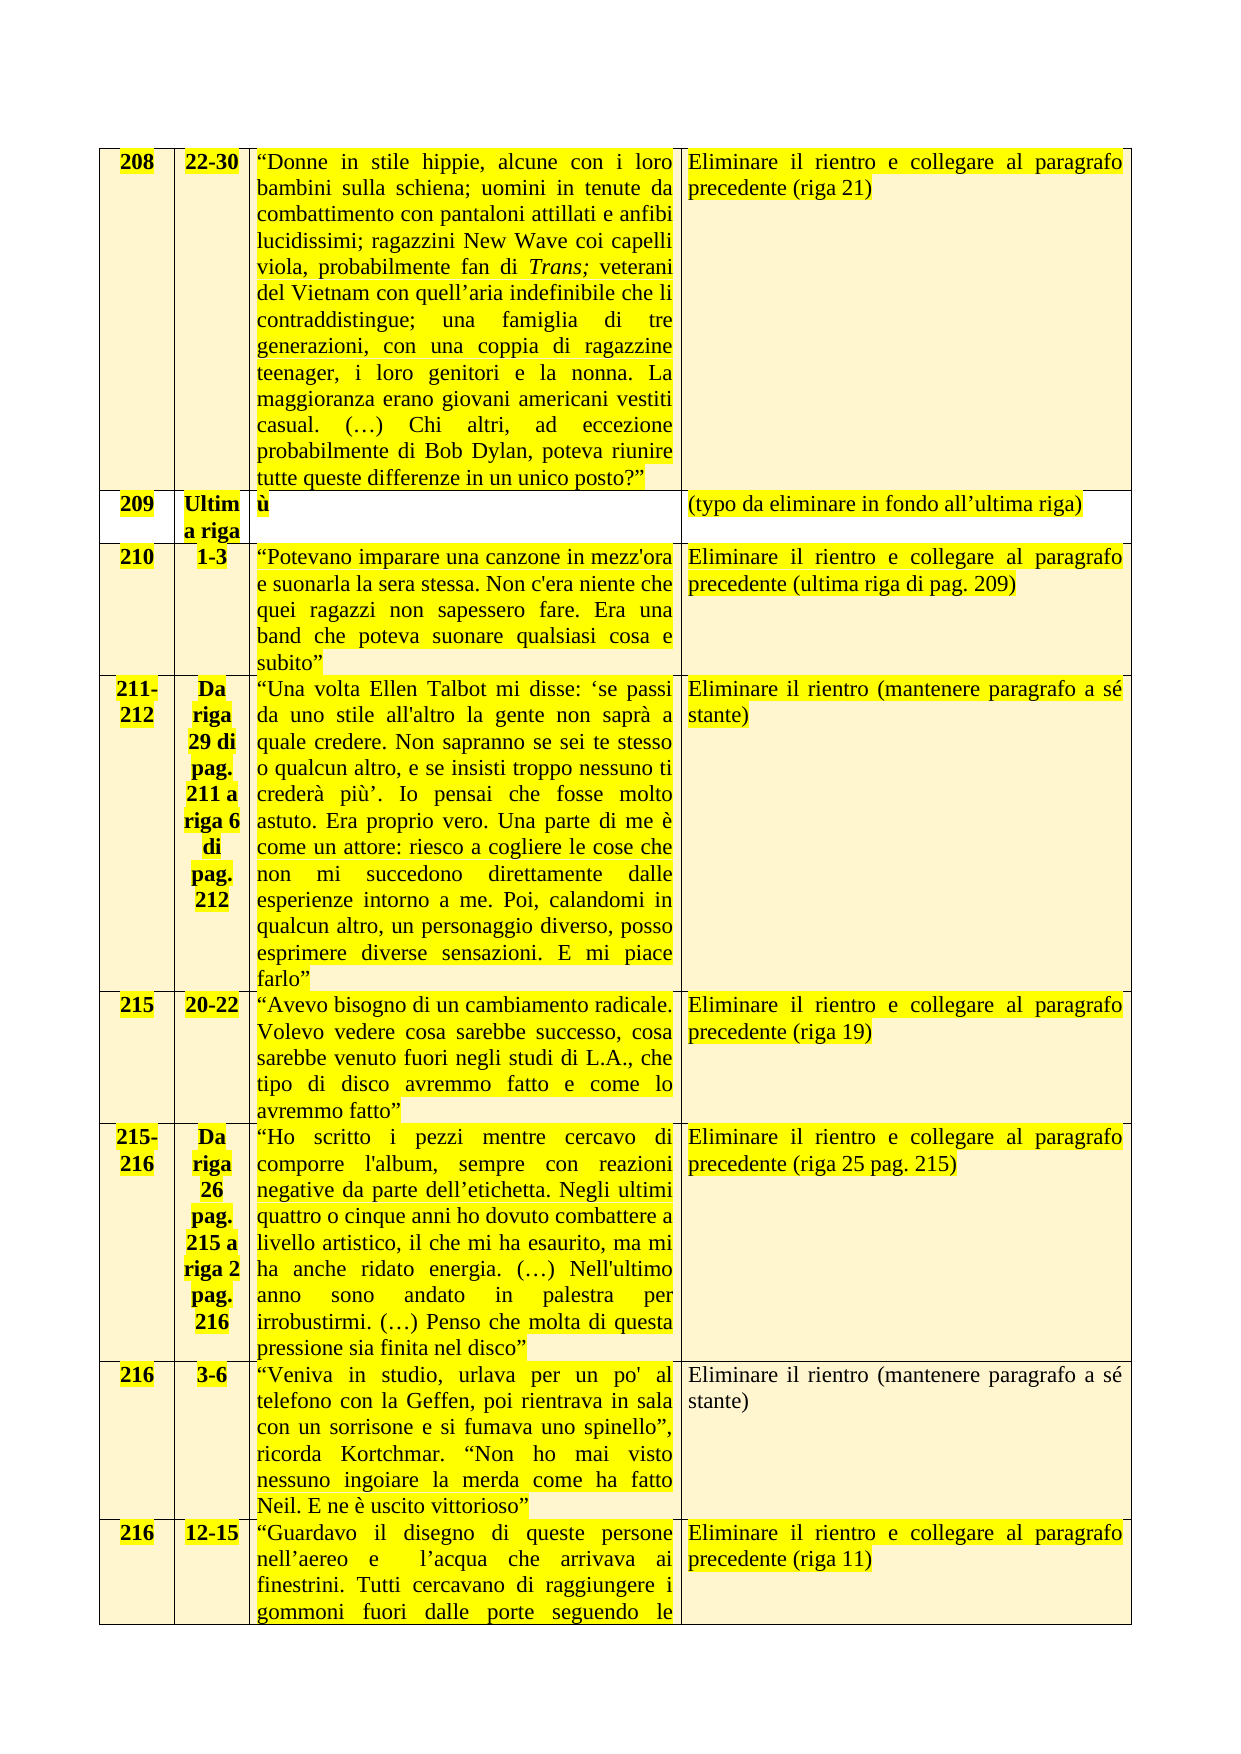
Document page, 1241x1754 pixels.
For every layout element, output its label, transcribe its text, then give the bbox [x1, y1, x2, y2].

table_cell 216 [100, 1362, 174, 1519]
table_cell 1-3 [175, 544, 249, 675]
table_cell Eliminare il rientro e collegare al paragrafo precedente (riga 19) [682, 992, 1131, 1123]
table_cell 215 [100, 992, 174, 1123]
table_cell “Donne in stile hippie, alcune con i loro bambini sulla schiena; uomini in tenute da combattimento con pantaloni attillati e anfibi lucidissimi; ragazzini New Wave coi capelli viola, probabilmente fan di Trans; veterani del Vietnam con quell’aria indefinibile che li contraddistingue; una famiglia di tre generazioni, con una coppia di ragazzine teenager, i loro genitori e la nonna. La maggioranza erano giovani americani vestiti casual. (…) Chi altri, ad eccezione probabilmente di Bob Dylan, poteva riunire tutte queste differenze in un unico posto?” [250, 149, 681, 490]
table_cell “Avevo bisogno di un cambiamento radicale. Volevo vedere cosa sarebbe successo, cosa sarebbe venuto fuori negli studi di L.A., che tipo di disco avremmo fatto e come lo avremmo fatto” [250, 992, 681, 1123]
table_cell “Ho scritto i pezzi mentre cercavo di comporre l'album, sempre con reazioni negative da parte dell’etichetta. Negli ultimi quattro o cinque anni ho dovuto combattere a livello artistico, il che mi ha esaurito, ma mi ha anche ridato energia. (…) Nell'ultimo anno sono andato in palestra per irrobustirmi. (…) Penso che molta di questa pressione sia finita nel disco” [250, 1124, 681, 1361]
table_cell 20-22 [175, 992, 249, 1123]
table_cell (typo da eliminare in fondo all’ultima riga) [682, 491, 1131, 543]
table_cell Eliminare il rientro (mantenere paragrafo a sé stante) [682, 676, 1131, 991]
table_cell 22-30 [175, 149, 249, 490]
table_cell “Potevano imparare una canzone in mezz'ora e suonarla la sera stessa. Non c'era niente che quei ragazzi non sapessero fare. Era una band che poteva suonare qualsiasi cosa e subito” [250, 544, 681, 675]
table_cell Eliminare il rientro e collegare al paragrafo precedente (riga 11) [682, 1520, 1131, 1624]
table_cell Eliminare il rientro (mantenere paragrafo a sé stante) [682, 1362, 1131, 1519]
table_cell “Veniva in studio, urlava per un po' al telefono con la Geffen, poi rientrava in sala con un sorrisone e si fumava uno spinello”, ricorda Kortchmar. “Non ho mai visto nessuno ingoiare la merda come ha fatto Neil. E ne è uscito vittorioso” [250, 1362, 681, 1519]
table_cell Eliminare il rientro e collegare al paragrafo precedente (riga 25 pag. 215) [682, 1124, 1131, 1361]
table_cell Eliminare il rientro e collegare al paragrafo precedente (riga 21) [682, 149, 1131, 490]
table_cell 208 [100, 149, 174, 490]
table_cell Da riga 29 di pag. 211 a riga 6 di pag. 212 [175, 676, 249, 991]
table_cell “Una volta Ellen Talbot mi disse: ‘se passi da uno stile all'altro la gente non saprà a quale credere. Non sapranno se sei te stesso o qualcun altro, e se insisti troppo nessuno ti crederà più’. Io pensai che fosse molto astuto. Era proprio vero. Una parte di me è come un attore: riesco a cogliere le cose che non mi succedono direttamente dalle esperienze intorno a me. Poi, calandomi in qualcun altro, un personaggio diverso, posso esprimere diverse sensazioni. E mi piace farlo” [250, 676, 681, 991]
table_cell “Guardavo il disegno di queste persone nell’aereo e l’acqua che arrivava ai finestrini. Tutti cercavano di raggiungere i gommoni fuori dalle porte seguendo le [250, 1520, 681, 1624]
table_cell 3-6 [175, 1362, 249, 1519]
table_cell 210 [100, 544, 174, 675]
table_cell 209 [100, 491, 174, 543]
table_cell Eliminare il rientro e collegare al paragrafo precedente (ultima riga di pag. 209) [682, 544, 1131, 675]
table_cell 216 [100, 1520, 174, 1624]
table_cell 12-15 [175, 1520, 249, 1624]
table_cell 211-212 [100, 676, 174, 991]
table_cell ù [250, 491, 681, 543]
table_cell 215-216 [100, 1124, 174, 1361]
table_cell Da riga 26 pag. 215 a riga 2 pag. 216 [175, 1124, 249, 1361]
table_cell Ultima riga [175, 491, 249, 543]
